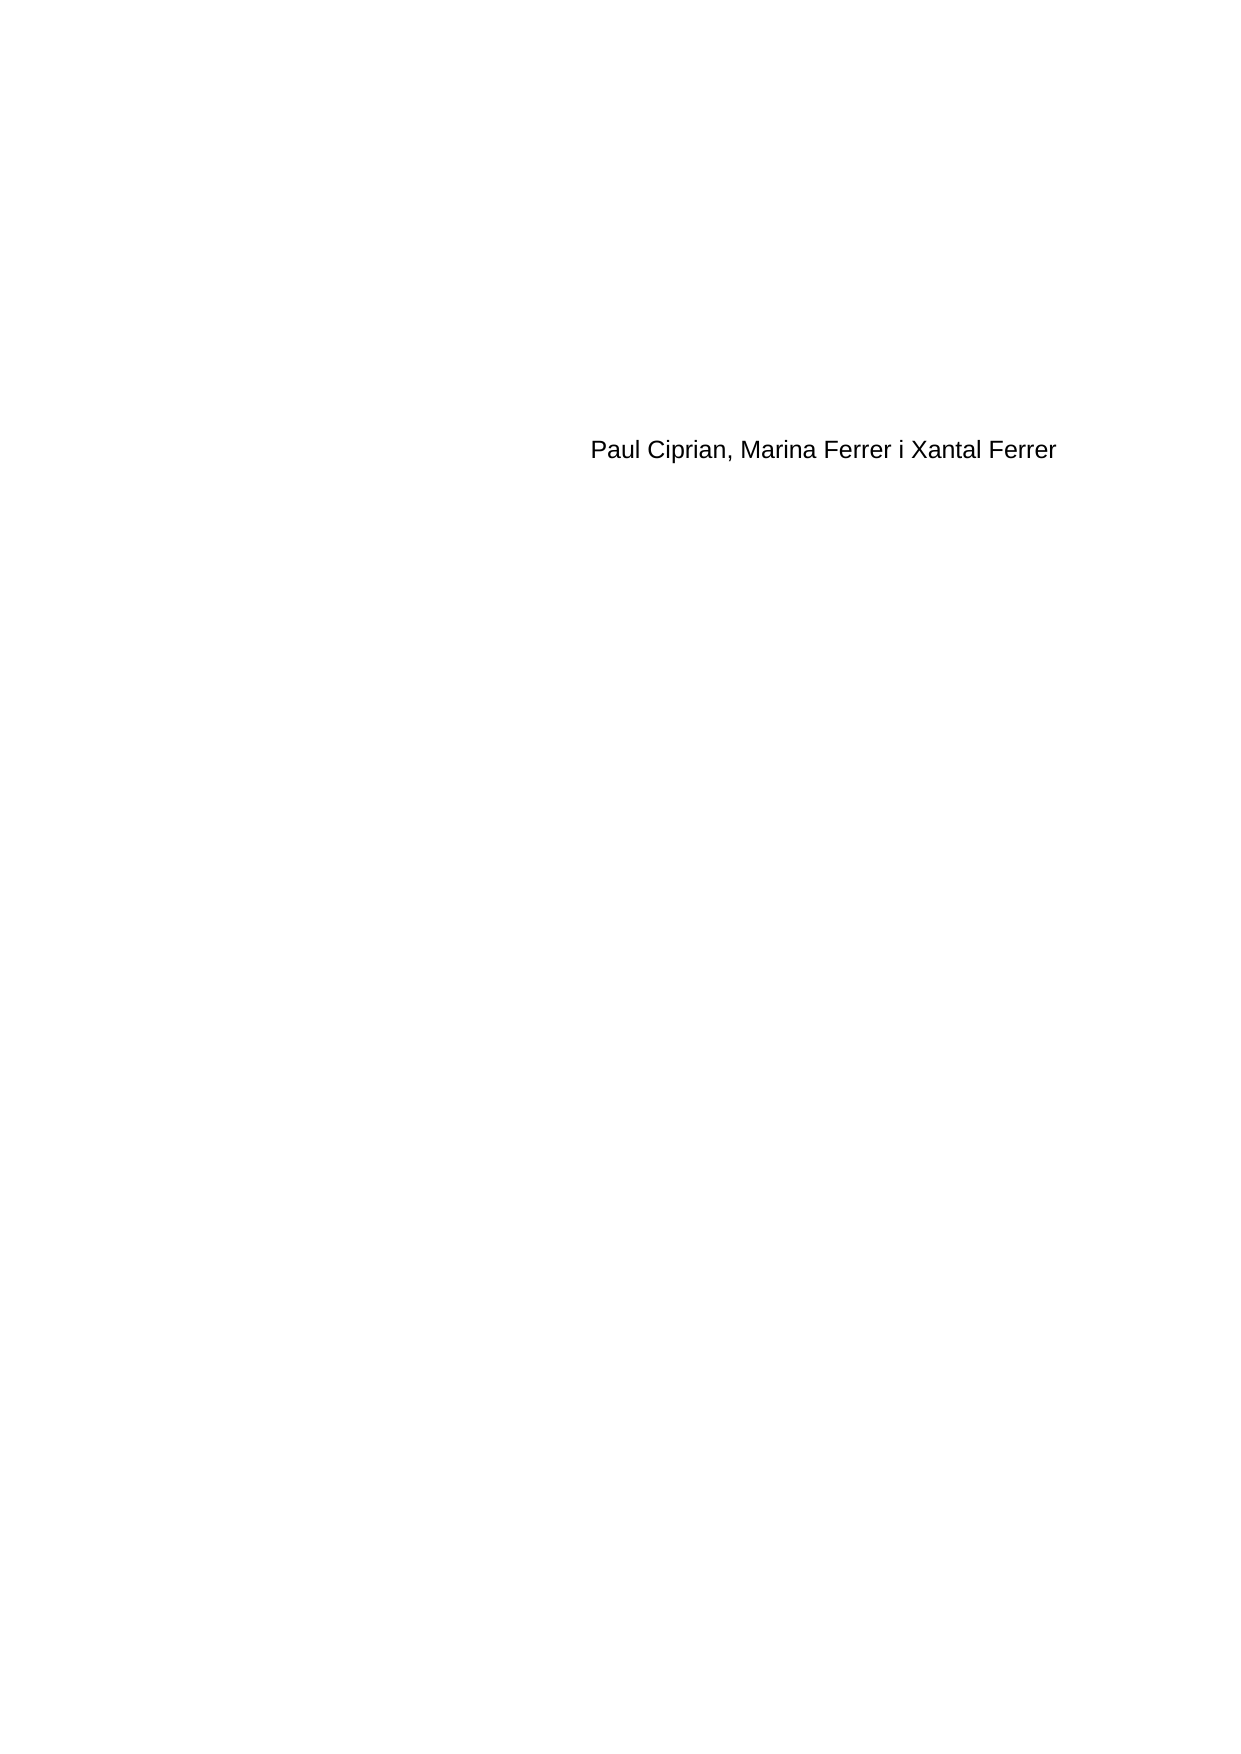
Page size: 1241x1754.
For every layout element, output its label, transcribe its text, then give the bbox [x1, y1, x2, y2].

text Paul Ciprian, Marina Ferrer i Xantal Ferrer [177, 435, 1063, 464]
